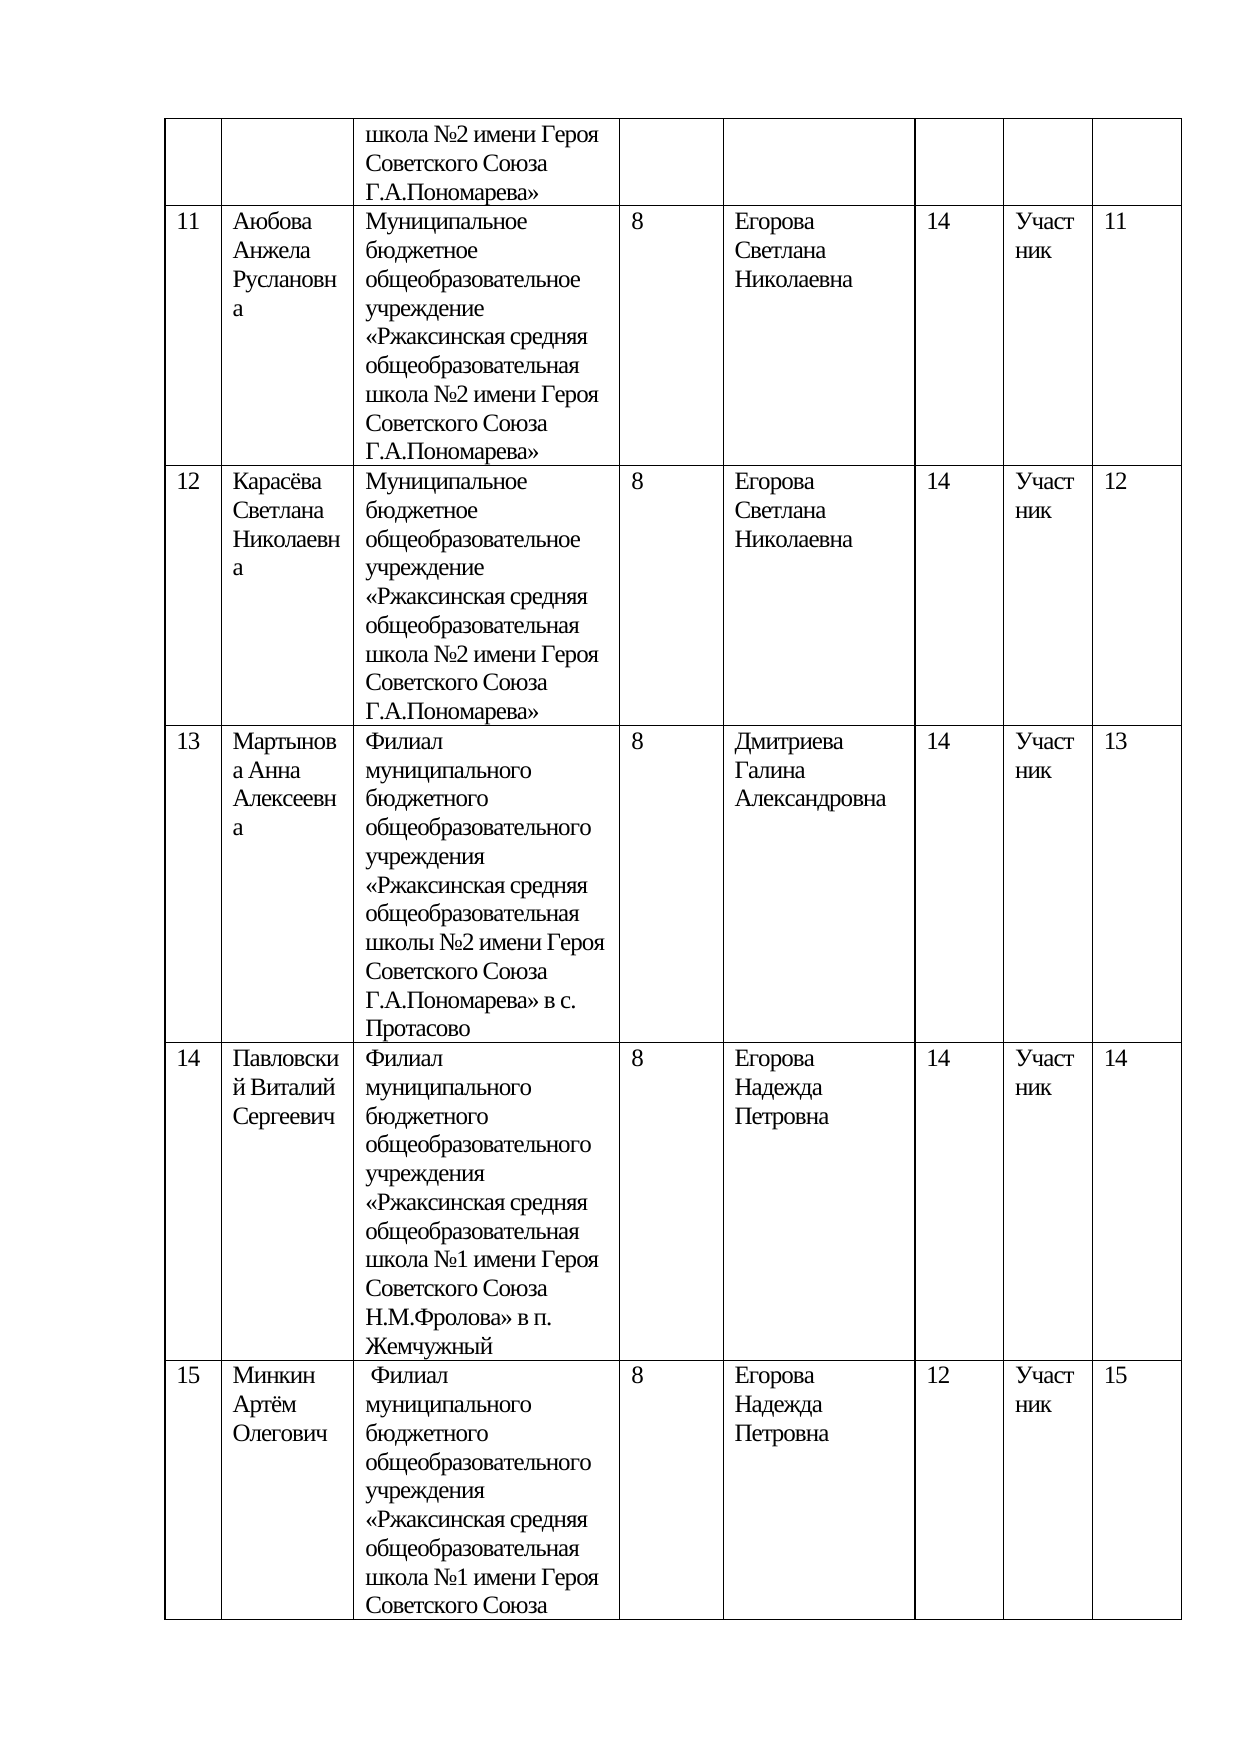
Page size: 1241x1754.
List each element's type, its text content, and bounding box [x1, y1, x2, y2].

table_cell 11 [1093, 206, 1181, 465]
table_cell 15 [1093, 1361, 1181, 1619]
table_cell Егорова Светлана Николаевна [724, 466, 914, 725]
table_cell [620, 119, 723, 205]
table_cell [222, 119, 353, 205]
table_cell 8 [620, 1361, 723, 1619]
table_cell Филиал муниципального бюджетного общеобразовательного учреждения «Ржаксинская средняя общеобразовательная школа №1 имени Героя Советского Союза [354, 1361, 619, 1619]
table_cell 8 [620, 206, 723, 465]
table_cell Карасёва Светлана Николаевна [222, 466, 353, 725]
table_cell Дмитриева Галина Александровна [724, 726, 914, 1042]
table_cell Аюбова Анжела Руслановна [222, 206, 353, 465]
table_cell 8 [620, 466, 723, 725]
table_cell 13 [1093, 726, 1181, 1042]
table_cell Егорова Надежда Петровна [724, 1043, 914, 1359]
table_cell 14 [916, 466, 1003, 725]
table_cell 15 [166, 1361, 221, 1619]
table_cell Участник [1004, 1361, 1092, 1619]
table_cell Филиал муниципального бюджетного общеобразовательного учреждения «Ржаксинская средняя общеобразовательная школы №2 имени Героя Советского Союза Г.А.Пономарева» в с. Протасово [354, 726, 619, 1042]
table_cell 12 [166, 466, 221, 725]
table_cell 13 [166, 726, 221, 1042]
table_cell [724, 119, 914, 205]
table_cell школа №2 имени Героя Советского Союза Г.А.Пономарева» [354, 119, 619, 205]
table_cell 8 [620, 1043, 723, 1359]
table_cell [1093, 119, 1181, 205]
table_cell Муниципальное бюджетное общеобразовательное учреждение «Ржаксинская средняя общеобразовательная школа №2 имени Героя Советского Союза Г.А.Пономарева» [354, 466, 619, 725]
table_cell Участник [1004, 466, 1092, 725]
table_cell Муниципальное бюджетное общеобразовательное учреждение «Ржаксинская средняя общеобразовательная школа №2 имени Героя Советского Союза Г.А.Пономарева» [354, 206, 619, 465]
table_cell 14 [916, 206, 1003, 465]
table_cell Минкин Артём Олегович [222, 1361, 353, 1619]
table_cell 12 [1093, 466, 1181, 725]
table_cell 12 [916, 1361, 1003, 1619]
table_cell Егорова Надежда Петровна [724, 1361, 914, 1619]
table_cell Мартынова Анна Алексеевна [222, 726, 353, 1042]
table_cell 8 [620, 726, 723, 1042]
table_cell 14 [1093, 1043, 1181, 1359]
table_cell [166, 119, 221, 205]
table_cell Участник [1004, 1043, 1092, 1359]
table_cell 14 [166, 1043, 221, 1359]
table_cell Павловский Виталий Сергеевич [222, 1043, 353, 1359]
table_cell 14 [916, 726, 1003, 1042]
table_cell 14 [916, 1043, 1003, 1359]
table_cell [916, 119, 1003, 205]
table_cell 11 [166, 206, 221, 465]
table_cell [1004, 119, 1092, 205]
table_cell Филиал муниципального бюджетного общеобразовательного учреждения «Ржаксинская средняя общеобразовательная школа №1 имени Героя Советского Союза Н.М.Фролова» в п. Жемчужный [354, 1043, 619, 1359]
table_cell Егорова Светлана Николаевна [724, 206, 914, 465]
table_cell Участник [1004, 726, 1092, 1042]
table_cell Участник [1004, 206, 1092, 465]
